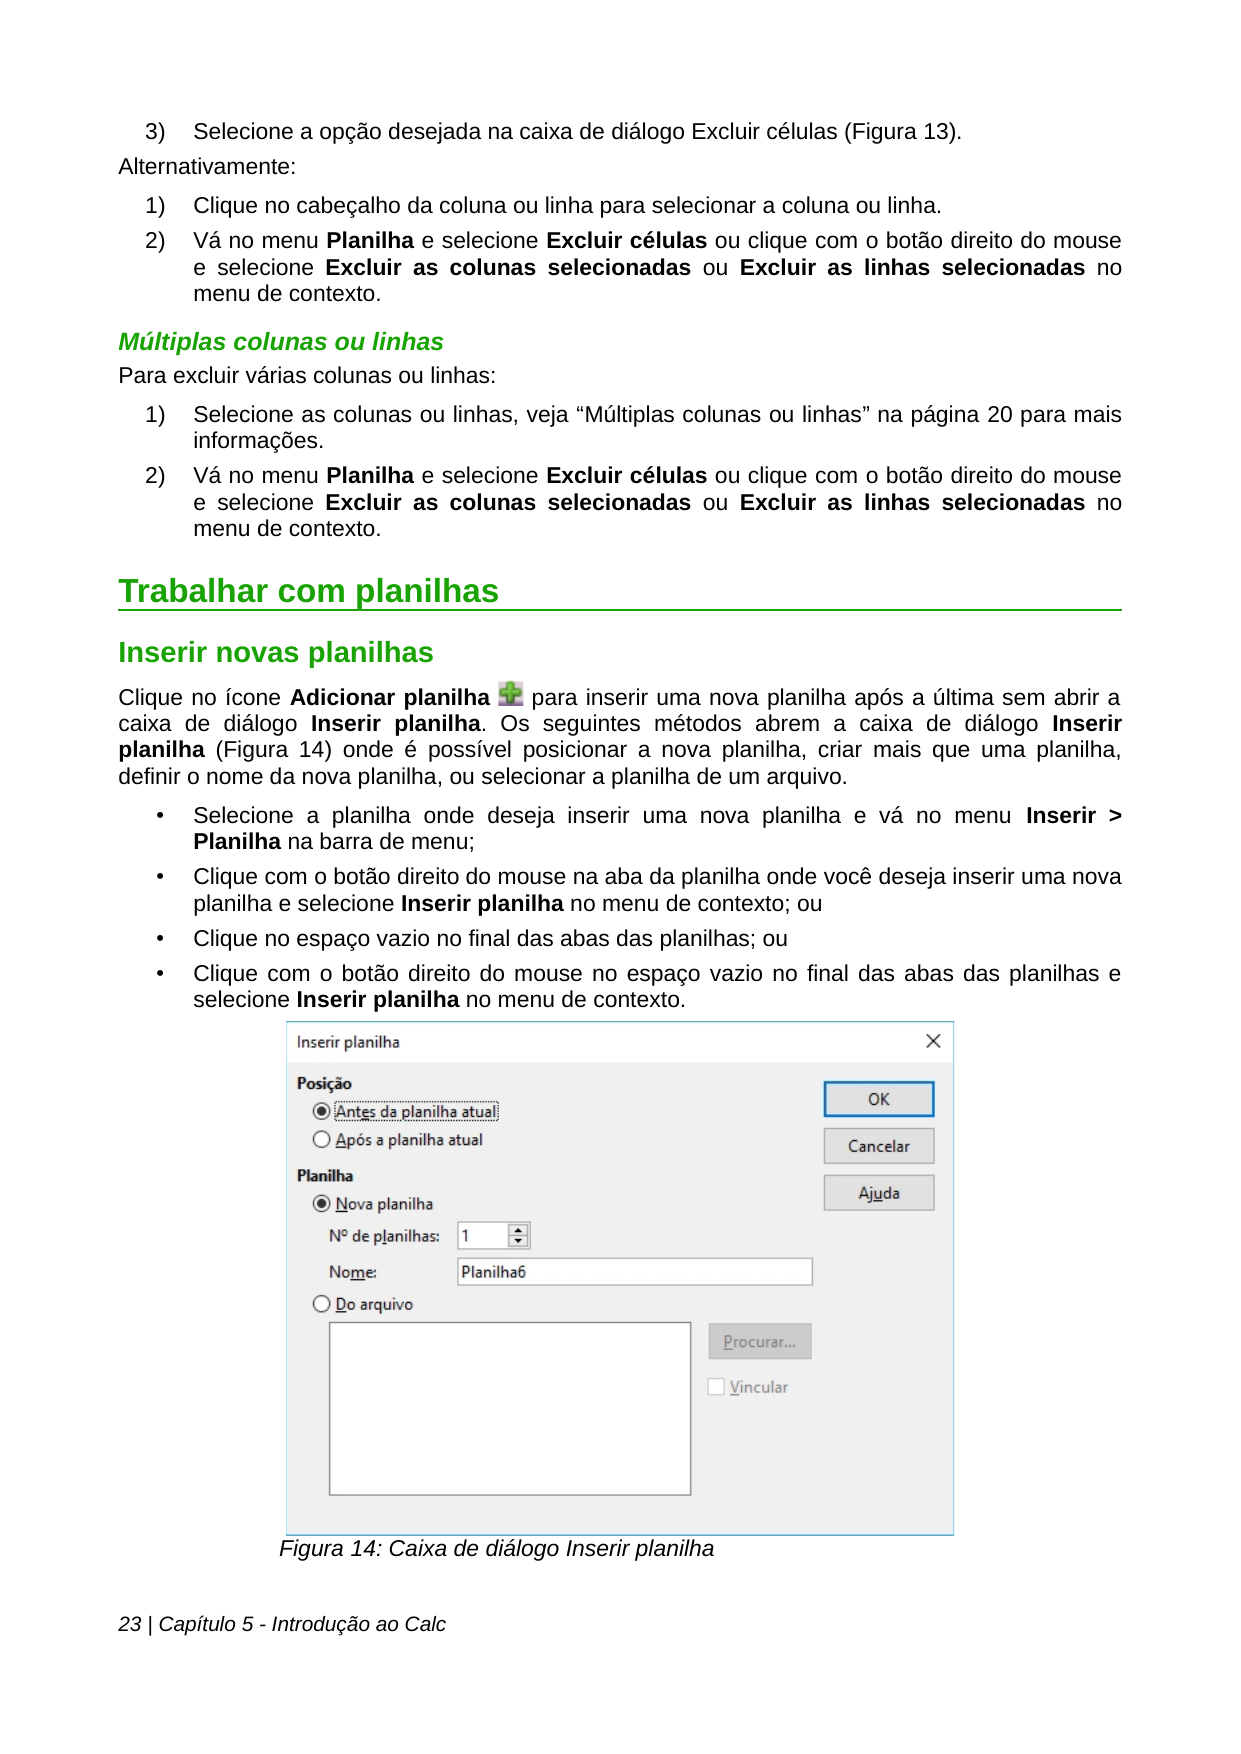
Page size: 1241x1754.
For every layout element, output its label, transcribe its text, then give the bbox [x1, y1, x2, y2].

list Clique no espaço vazio no final das abas das planilhas; ou [156, 925, 1122, 951]
list Alternativamente: [118, 153, 1122, 180]
list Para excluir várias colunas ou linhas: [118, 362, 1122, 388]
list Clique com o botão direito do mouse no espaço vazio no final das abas das planilhas e selecione Inserir planilha no menu de contexto. [156, 960, 1122, 1013]
subtitle Inserir novas planilhas [118, 635, 1122, 668]
text Clique no ícone Adicionar planilha para inserir uma nova planilha após a última sem abrir a caixa de diálogo Inserir planilha. Os seguintes métodos abrem a caixa de diálogo Inserir planilha (Figura 14) onde é possível posicionar a nova planilha, criar mais que uma planilha, definir o nome da nova planilha, ou selecionar a planilha de um arquivo. [118, 680, 1122, 789]
list Vá no menu Planilha e selecione Excluir células ou clique com o botão direito do mouse e selecione Excluir as colunas selecionadas ou Excluir as linhas selecionadas no menu de contexto. [165, 227, 1122, 306]
picture [498, 680, 524, 706]
list Selecione a opção desejada na caixa de diálogo Excluir células (Figura 13). [165, 118, 1122, 144]
text Figura 14: Caixa de diálogo Inserir planilha [279, 1022, 961, 1561]
picture [286, 1021, 955, 1536]
subtitle Múltiplas colunas ou linhas [118, 327, 1122, 356]
list Selecione as colunas ou linhas, veja “Múltiplas colunas ou linhas” na página 20 para mais informações. [165, 401, 1122, 453]
subtitle Trabalhar com planilhas [118, 571, 1122, 609]
list Clique no cabeçalho da coluna ou linha para selecionar a coluna ou linha. [165, 192, 1122, 218]
list Vá no menu Planilha e selecione Excluir células ou clique com o botão direito do mouse e selecione Excluir as colunas selecionadas ou Excluir as linhas selecionadas no menu de contexto. [165, 462, 1122, 541]
list Selecione a planilha onde deseja inserir uma nova planilha e vá no menu Inserir > Planilha na barra de menu; [156, 802, 1122, 854]
list Clique com o botão direito do mouse na aba da planilha onde você deseja inserir uma nova planilha e selecione Inserir planilha no menu de contexto; ou [156, 863, 1122, 916]
